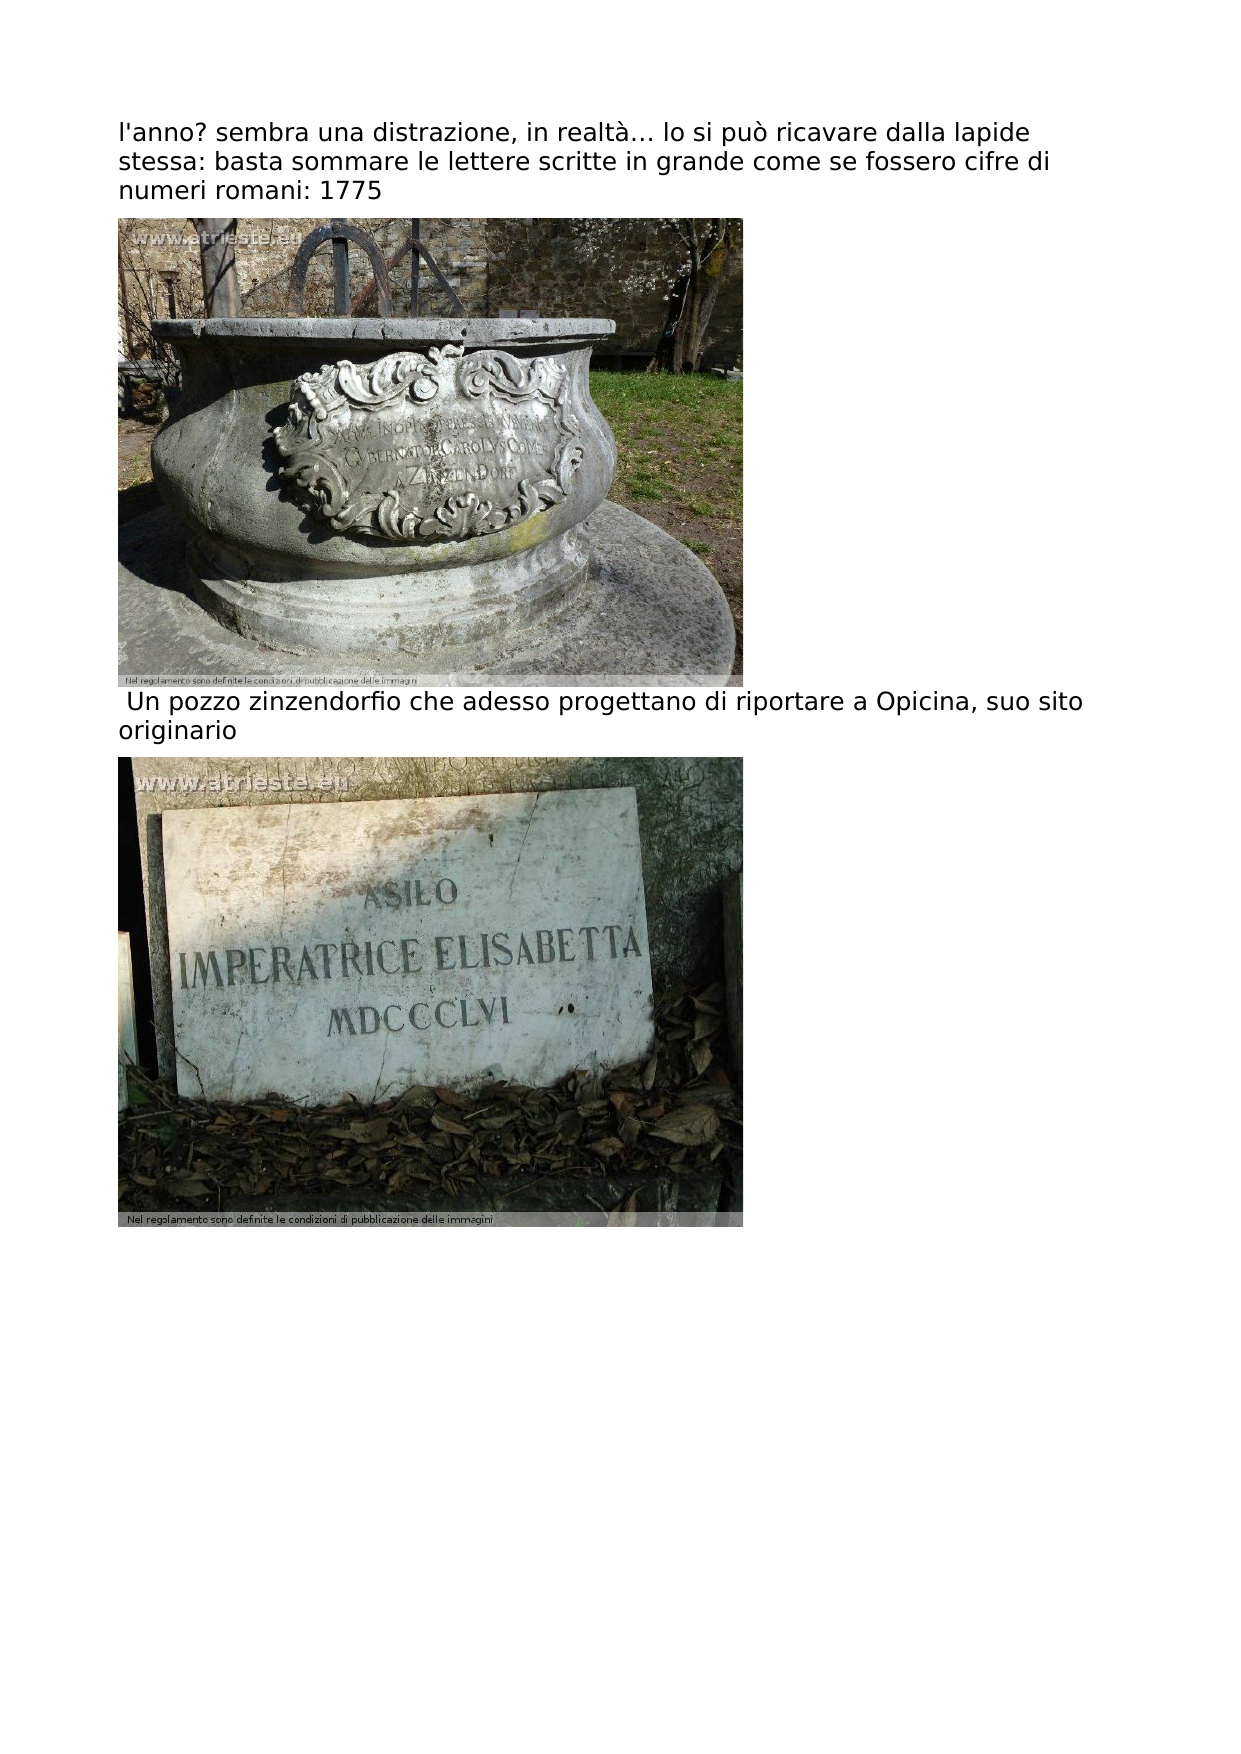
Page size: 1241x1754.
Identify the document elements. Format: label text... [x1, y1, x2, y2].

text l'anno? sembra una distrazione, in realtà… lo si può ricavare dalla lapide stessa: basta sommare le lettere scritte in grande come se fossero cifre di numeri romani: 1775 [118, 118, 1122, 206]
picture [118, 218, 744, 687]
picture [118, 757, 744, 1227]
text Un pozzo zinzendorfio che adesso progettano di riportare a Opicina, suo sito originario [118, 218, 1122, 745]
